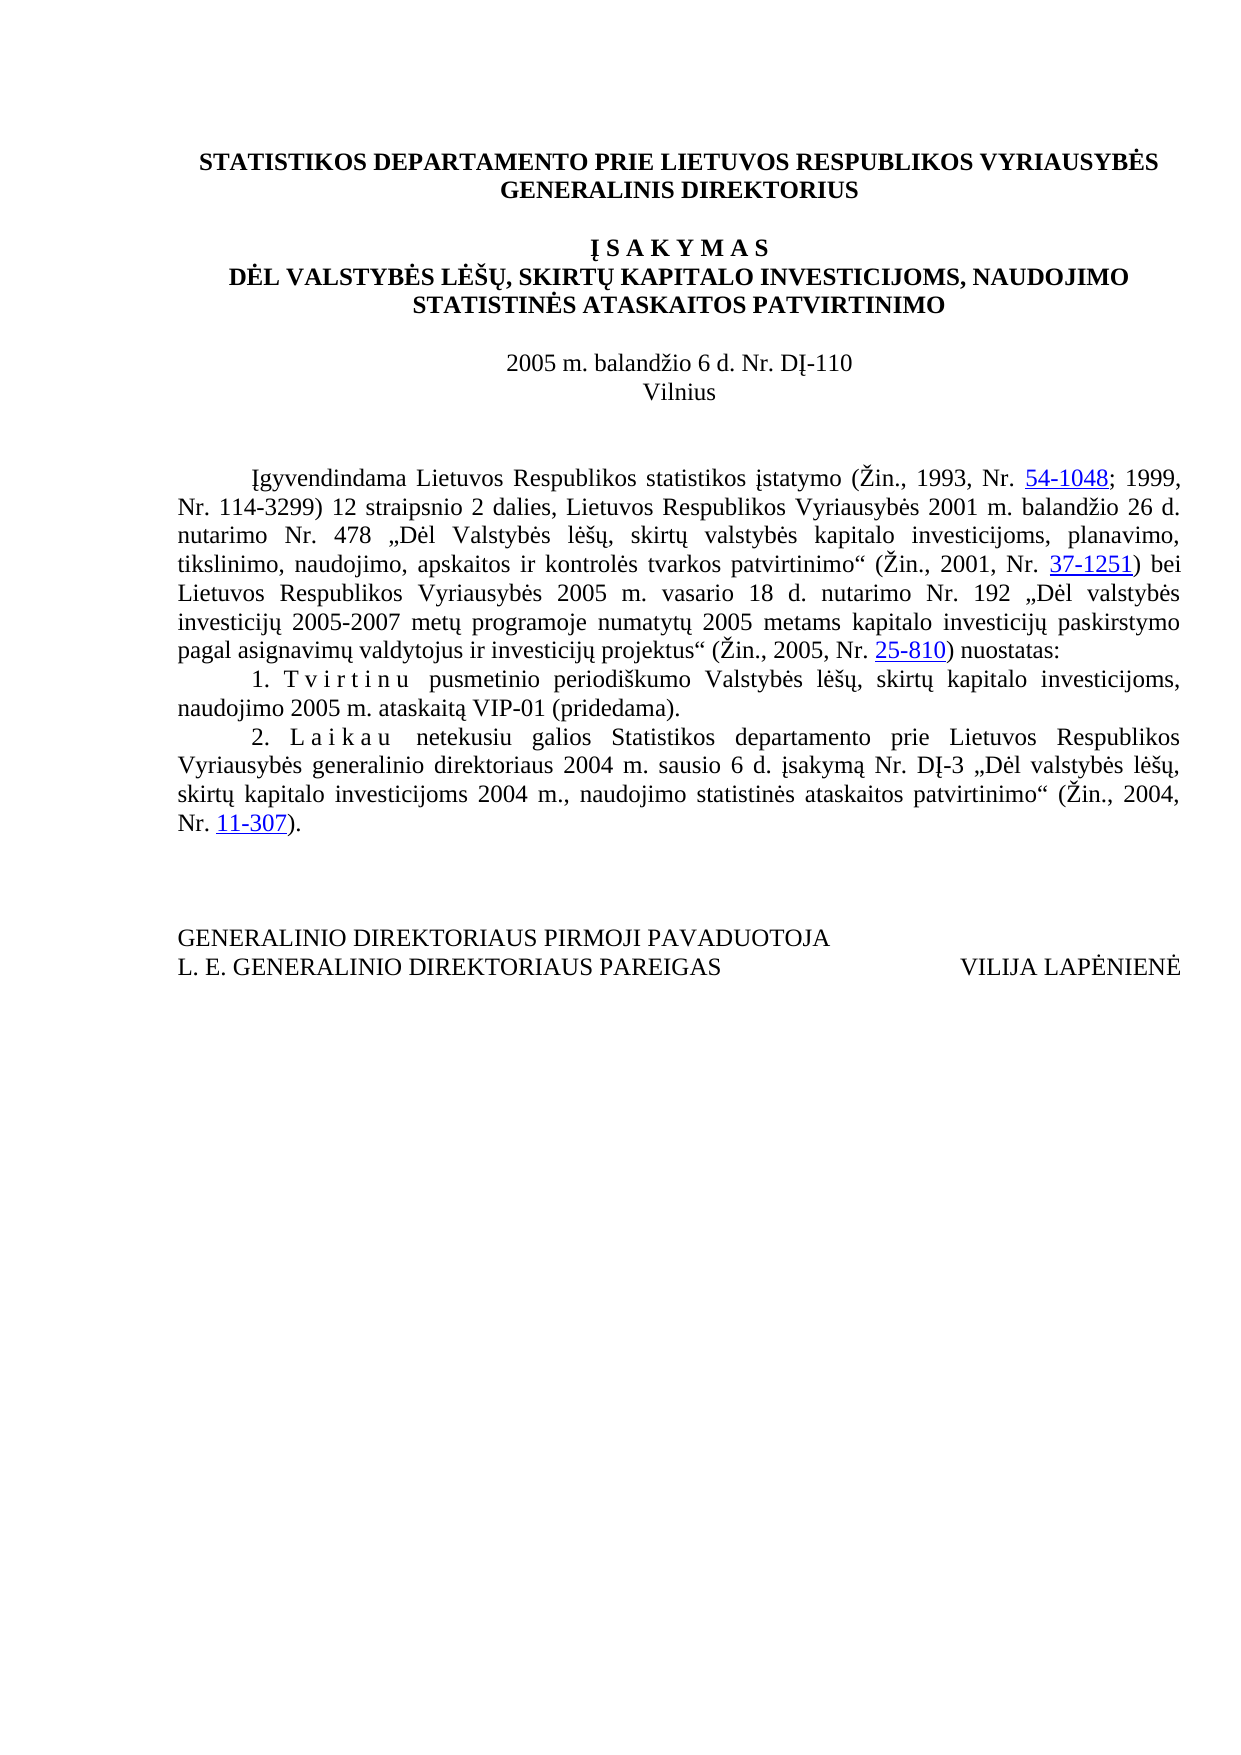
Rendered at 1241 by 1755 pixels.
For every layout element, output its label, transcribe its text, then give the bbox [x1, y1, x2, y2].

text Vilnius [177, 377, 1181, 406]
text L. E. GENERALINIO DIREKTORIAUS PAREIGAS VILIJA LAPĖNIENĖ [177, 952, 1181, 981]
text 2. Laikau netekusiu galios Statistikos departamento prie Lietuvos Respublikos Vyriausybės generalinio direktoriaus 2004 m. sausio 6 d. įsakymą Nr. DĮ-3 „Dėl valstybės lėšų, skirtų kapitalo investicijoms 2004 m., naudojimo statistinės ataskaitos patvirtinimo“ (Žin., 2004, Nr. 11-307). [177, 722, 1181, 837]
text Į S A K Y M A S [177, 233, 1181, 262]
text 2005 m. balandžio 6 d. Nr. DĮ-110 [177, 348, 1181, 377]
text DĖL VALSTYBĖS LĖŠŲ, SKIRTŲ KAPITALO INVESTICIJOMS, NAUDOJIMO STATISTINĖS ATASKAITOS PATVIRTINIMO [177, 262, 1181, 319]
text STATISTIKOS DEPARTAMENTO PRIE LIETUVOS RESPUBLIKOS VYRIAUSYBĖS GENERALINIS DIREKTORIUS [177, 147, 1181, 204]
text GENERALINIO DIREKTORIAUS PIRMOJI PAVADUOTOJA [177, 923, 1181, 952]
text 1. Tvirtinu pusmetinio periodiškumo Valstybės lėšų, skirtų kapitalo investicijoms, naudojimo 2005 m. ataskaitą VIP-01 (pridedama). [177, 664, 1181, 722]
text Įgyvendindama Lietuvos Respublikos statistikos įstatymo (Žin., 1993, Nr. 54-1048; 1999, Nr. 114-3299) 12 straipsnio 2 dalies, Lietuvos Respublikos Vyriausybės 2001 m. balandžio 26 d. nutarimo Nr. 478 „Dėl Valstybės lėšų, skirtų valstybės kapitalo investicijoms, planavimo, tikslinimo, naudojimo, apskaitos ir kontrolės tvarkos patvirtinimo“ (Žin., 2001, Nr. 37-1251) bei Lietuvos Respublikos Vyriausybės 2005 m. vasario 18 d. nutarimo Nr. 192 „Dėl valstybės investicijų 2005-2007 metų programoje numatytų 2005 metams kapitalo investicijų paskirstymo pagal asignavimų valdytojus ir investicijų projektus“ (Žin., 2005, Nr. 25-810) nuostatas: [177, 463, 1181, 664]
